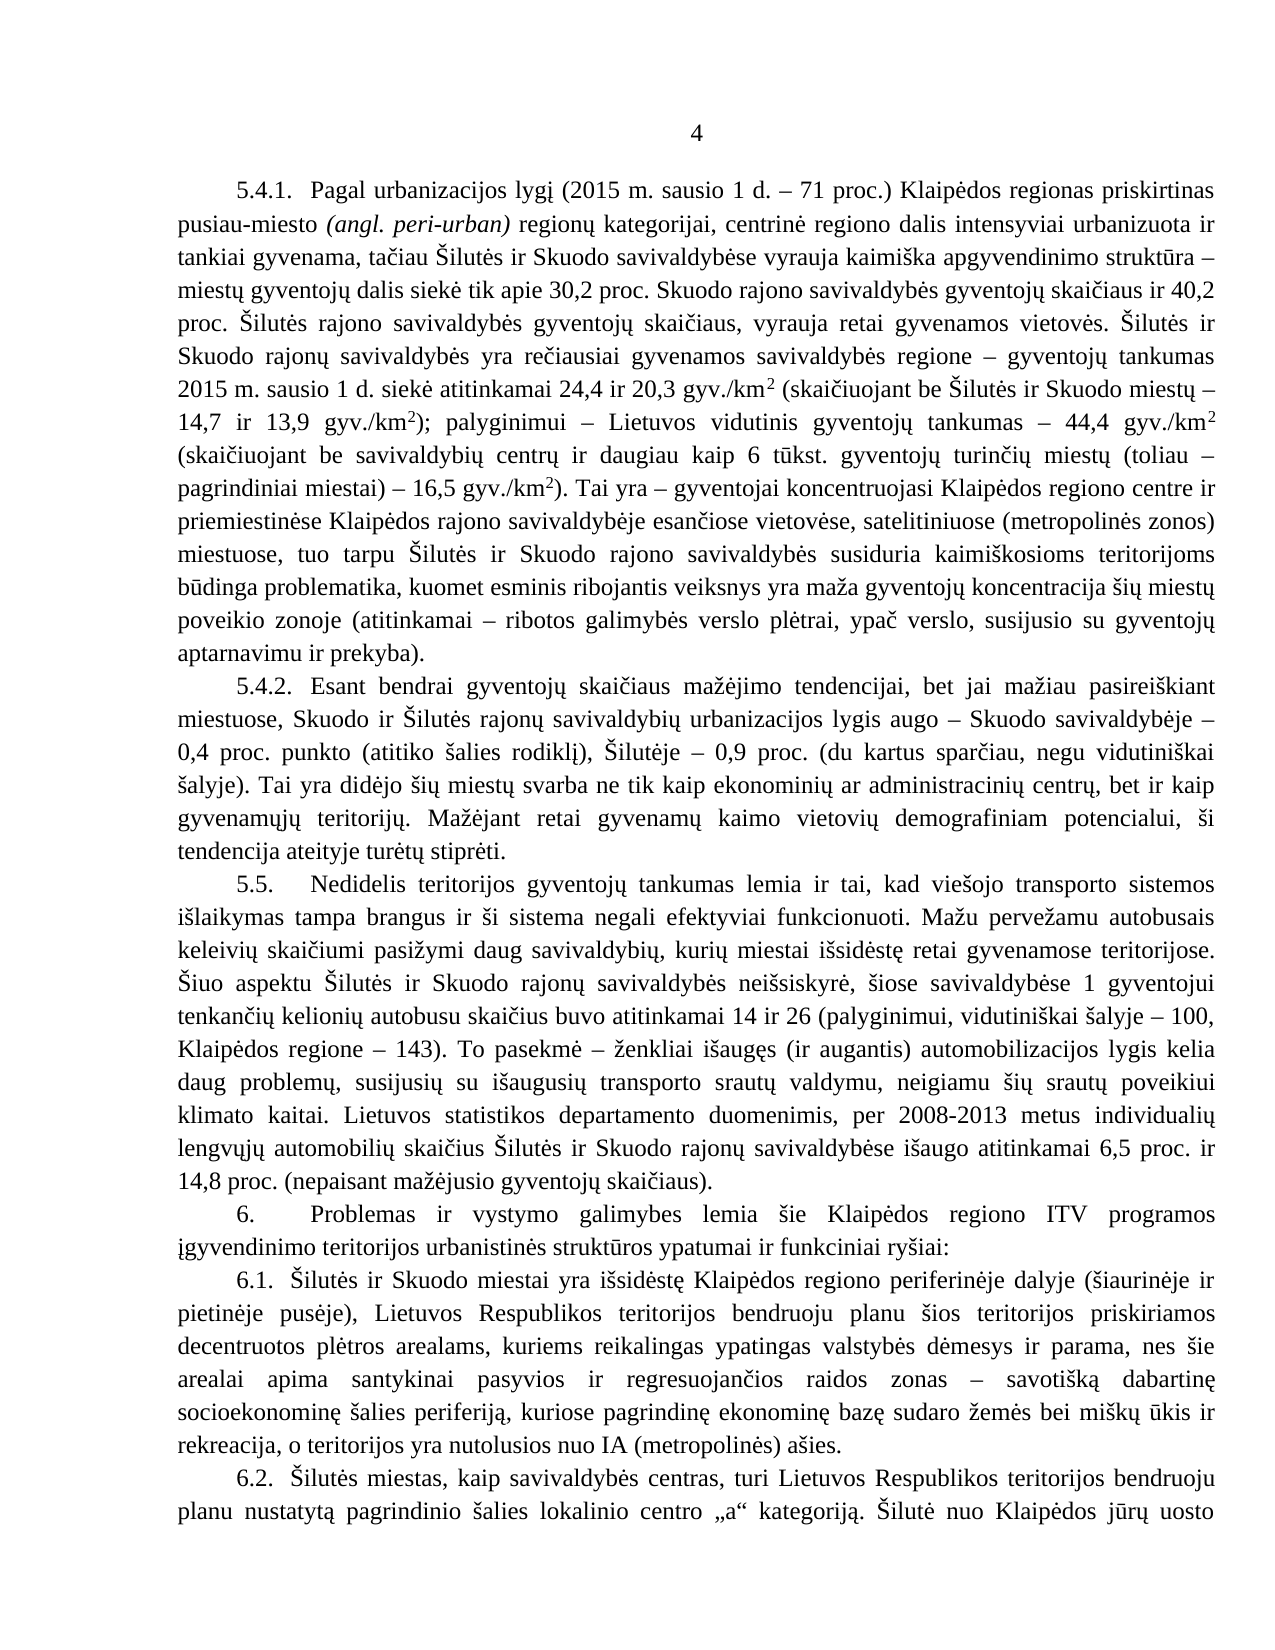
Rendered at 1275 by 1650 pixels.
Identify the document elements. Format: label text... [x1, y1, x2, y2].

text 5.4.1. Pagal urbanizacijos lygį (2015 m. sausio 1 d. – 71 proc.) Klaipėdos regionas priskirtinas pusiau-miesto (angl. peri-urban) regionų kategorijai, centrinė regiono dalis intensyviai urbanizuota ir tankiai gyvenama, tačiau Šilutės ir Skuodo savivaldybėse vyrauja kaimiška apgyvendinimo struktūra – miestų gyventojų dalis siekė tik apie 30,2 proc. Skuodo rajono savivaldybės gyventojų skaičiaus ir 40,2 proc. Šilutės rajono savivaldybės gyventojų skaičiaus, vyrauja retai gyvenamos vietovės. Šilutės ir Skuodo rajonų savivaldybės yra rečiausiai gyvenamos savivaldybės regione – gyventojų tankumas 2015 m. sausio 1 d. siekė atitinkamai 24,4 ir 20,3 gyv./km2 (skaičiuojant be Šilutės ir Skuodo miestų – 14,7 ir 13,9 gyv./km2); palyginimui – Lietuvos vidutinis gyventojų tankumas – 44,4 gyv./km2 (skaičiuojant be savivaldybių centrų ir daugiau kaip 6 tūkst. gyventojų turinčių miestų (toliau – pagrindiniai miestai) – 16,5 gyv./km2). Tai yra – gyventojai koncentruojasi Klaipėdos regiono centre ir priemiestinėse Klaipėdos rajono savivaldybėje esančiose vietovėse, satelitiniuose (metropolinės zonos) miestuose, tuo tarpu Šilutės ir Skuodo rajono savivaldybės susiduria kaimiškosioms teritorijoms būdinga problematika, kuomet esminis ribojantis veiksnys yra maža gyventojų koncentracija šių miestų poveikio zonoje (atitinkamai – ribotos galimybės verslo plėtrai, ypač verslo, susijusio su gyventojų aptarnavimu ir prekyba). [177, 176, 1216, 667]
text 5.5. Nedidelis teritorijos gyventojų tankumas lemia ir tai, kad viešojo transporto sistemos išlaikymas tampa brangus ir ši sistema negali efektyviai funkcionuoti. Mažu pervežamu autobusais keleivių skaičiumi pasižymi daug savivaldybių, kurių miestai išsidėstę retai gyvenamose teritorijose. Šiuo aspektu Šilutės ir Skuodo rajonų savivaldybės neišsiskyrė, šiose savivaldybėse 1 gyventojui tenkančių kelionių autobusu skaičius buvo atitinkamai 14 ir 26 (palyginimui, vidutiniškai šalyje – 100, Klaipėdos regione – 143). To pasekmė – ženkliai išaugęs (ir augantis) automobilizacijos lygis kelia daug problemų, susijusių su išaugusių transporto srautų valdymu, neigiamu šių srautų poveikiui klimato kaitai. Lietuvos statistikos departamento duomenimis, per 2008-2013 metus individualių lengvųjų automobilių skaičius Šilutės ir Skuodo rajonų savivaldybėse išaugo atitinkamai 6,5 proc. ir 14,8 proc. (nepaisant mažėjusio gyventojų skaičiaus). [177, 869, 1216, 1195]
text 6. Problemas ir vystymo galimybes lemia šie Klaipėdos regiono ITV programos įgyvendinimo teritorijos urbanistinės struktūros ypatumai ir funkciniai ryšiai: [177, 1199, 1216, 1261]
text 5.4.2. Esant bendrai gyventojų skaičiaus mažėjimo tendencijai, bet jai mažiau pasireiškiant miestuose, Skuodo ir Šilutės rajonų savivaldybių urbanizacijos lygis augo – Skuodo savivaldybėje – 0,4 proc. punkto (atitiko šalies rodiklį), Šilutėje – 0,9 proc. (du kartus sparčiau, negu vidutiniškai šalyje). Tai yra didėjo šių miestų svarba ne tik kaip ekonominių ar administracinių centrų, bet ir kaip gyvenamųjų teritorijų. Mažėjant retai gyvenamų kaimo vietovių demografiniam potencialui, ši tendencija ateityje turėtų stiprėti. [177, 671, 1216, 865]
text 6.2. Šilutės miestas, kaip savivaldybės centras, turi Lietuvos Respublikos teritorijos bendruoju planu nustatytą pagrindinio šalies lokalinio centro „a“ kategoriją. Šilutė nuo Klaipėdos jūrų uosto [177, 1463, 1216, 1525]
text 6.1. Šilutės ir Skuodo miestai yra išsidėstę Klaipėdos regiono periferinėje dalyje (šiaurinėje ir pietinėje pusėje), Lietuvos Respublikos teritorijos bendruoju planu šios teritorijos priskiriamos decentruotos plėtros arealams, kuriems reikalingas ypatingas valstybės dėmesys ir parama, nes šie arealai apima santykinai pasyvios ir regresuojančios raidos zonas – savotišką dabartinę socioekonominę šalies periferiją, kuriose pagrindinę ekonominę bazę sudaro žemės bei miškų ūkis ir rekreacija, o teritorijos yra nutolusios nuo IA (metropolinės) ašies. [177, 1265, 1216, 1459]
